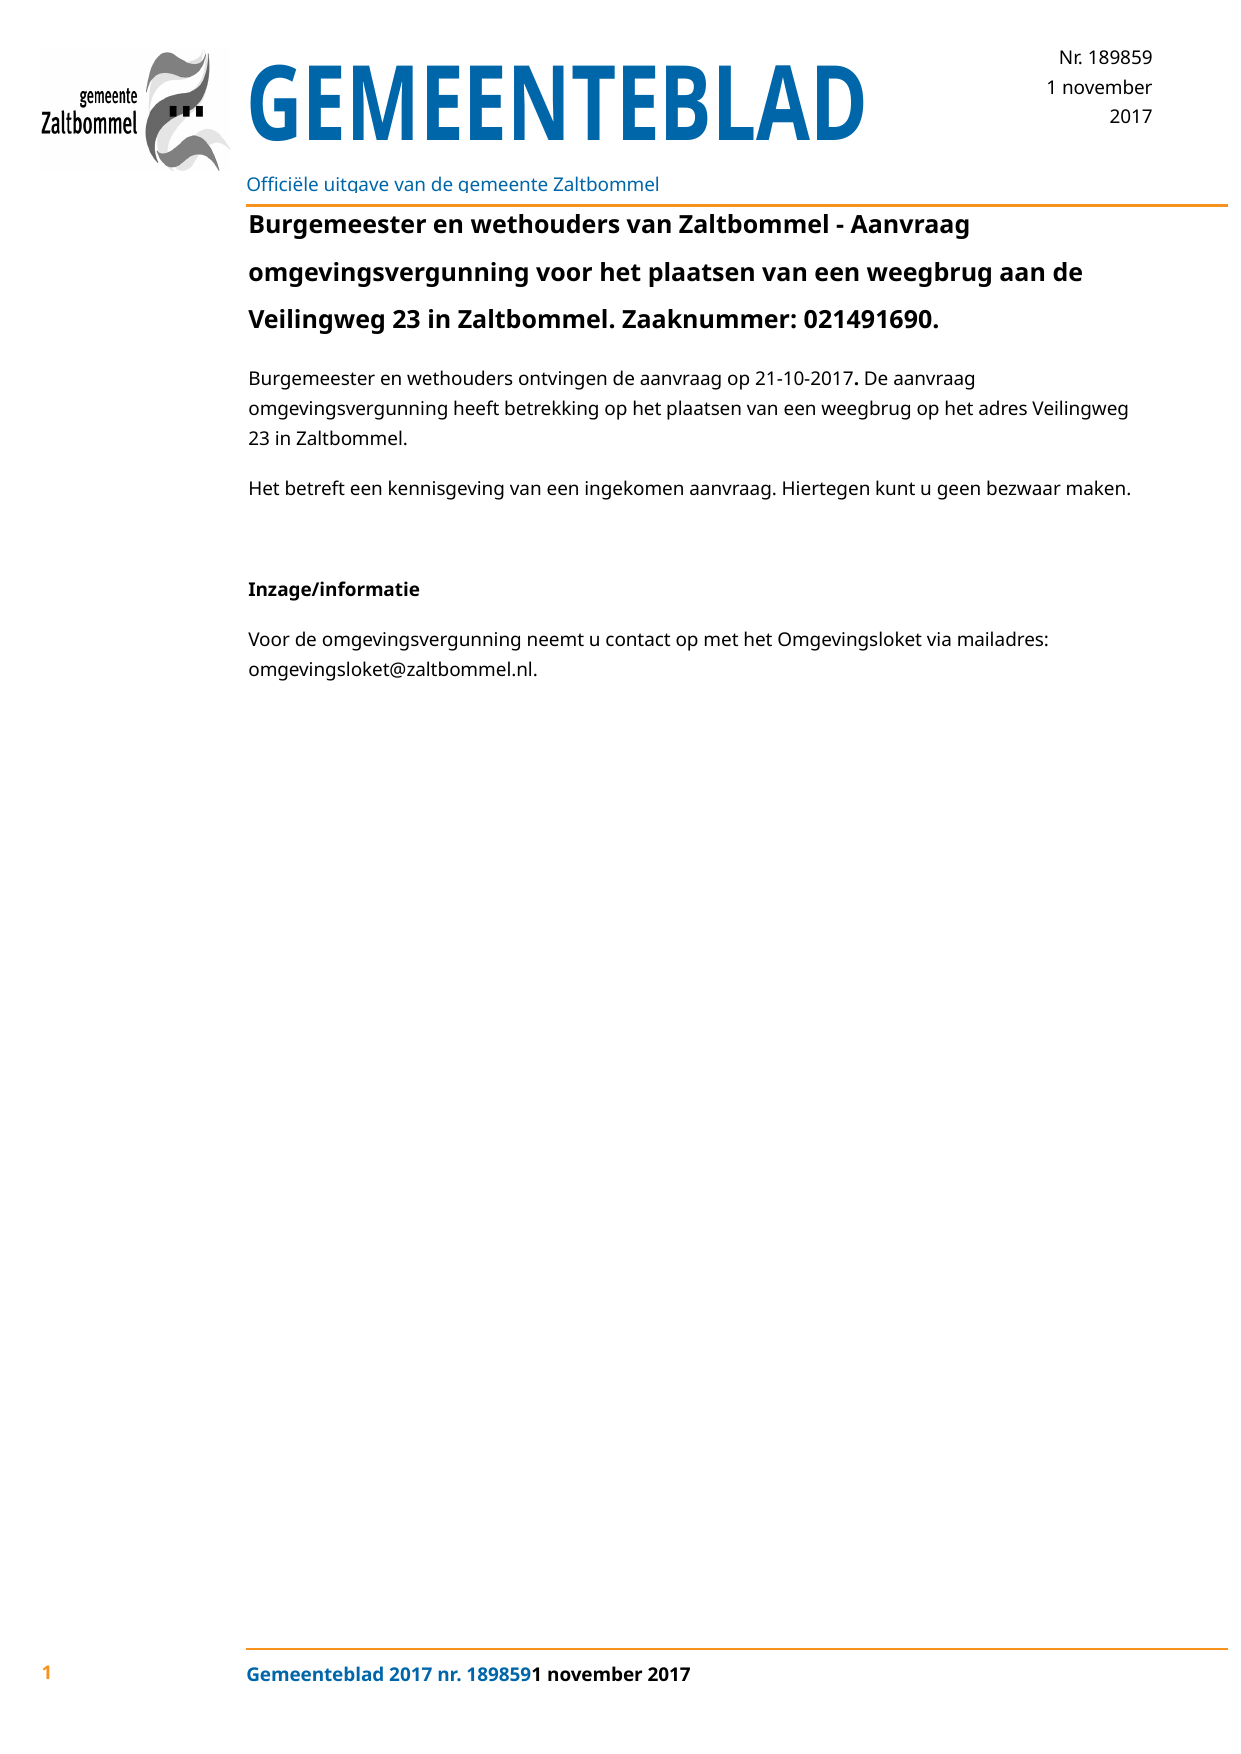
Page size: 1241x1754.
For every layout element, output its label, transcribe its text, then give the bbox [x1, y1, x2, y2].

picture [41, 47, 231, 172]
text Het betreft een kennisgeving van een ingekomen aanvraag. Hiertegen kunt u geen bezwaar maken. [248, 475, 1152, 501]
text Voor de omgevingsvergunning neemt u contact op met het Omgevingsloket via mailadres: omgevingsloket@zaltbommel.nl. [248, 626, 1152, 682]
text Burgemeester en wethouders van Zaltbommel - Aanvraag omgevingsvergunning voor het plaatsen van een weegbrug aan de Veilingweg 23 in Zaltbommel. Zaaknummer: 021491690. [248, 207, 1152, 336]
text Inzage/informatie [248, 576, 1152, 602]
text Burgemeester en wethouders ontvingen de aanvraag op 21-10-2017. De aanvraag omgevingsvergunning heeft betrekking op het plaatsen van een weegbrug op het adres Veilingweg 23 in Zaltbommel. [248, 366, 1152, 450]
